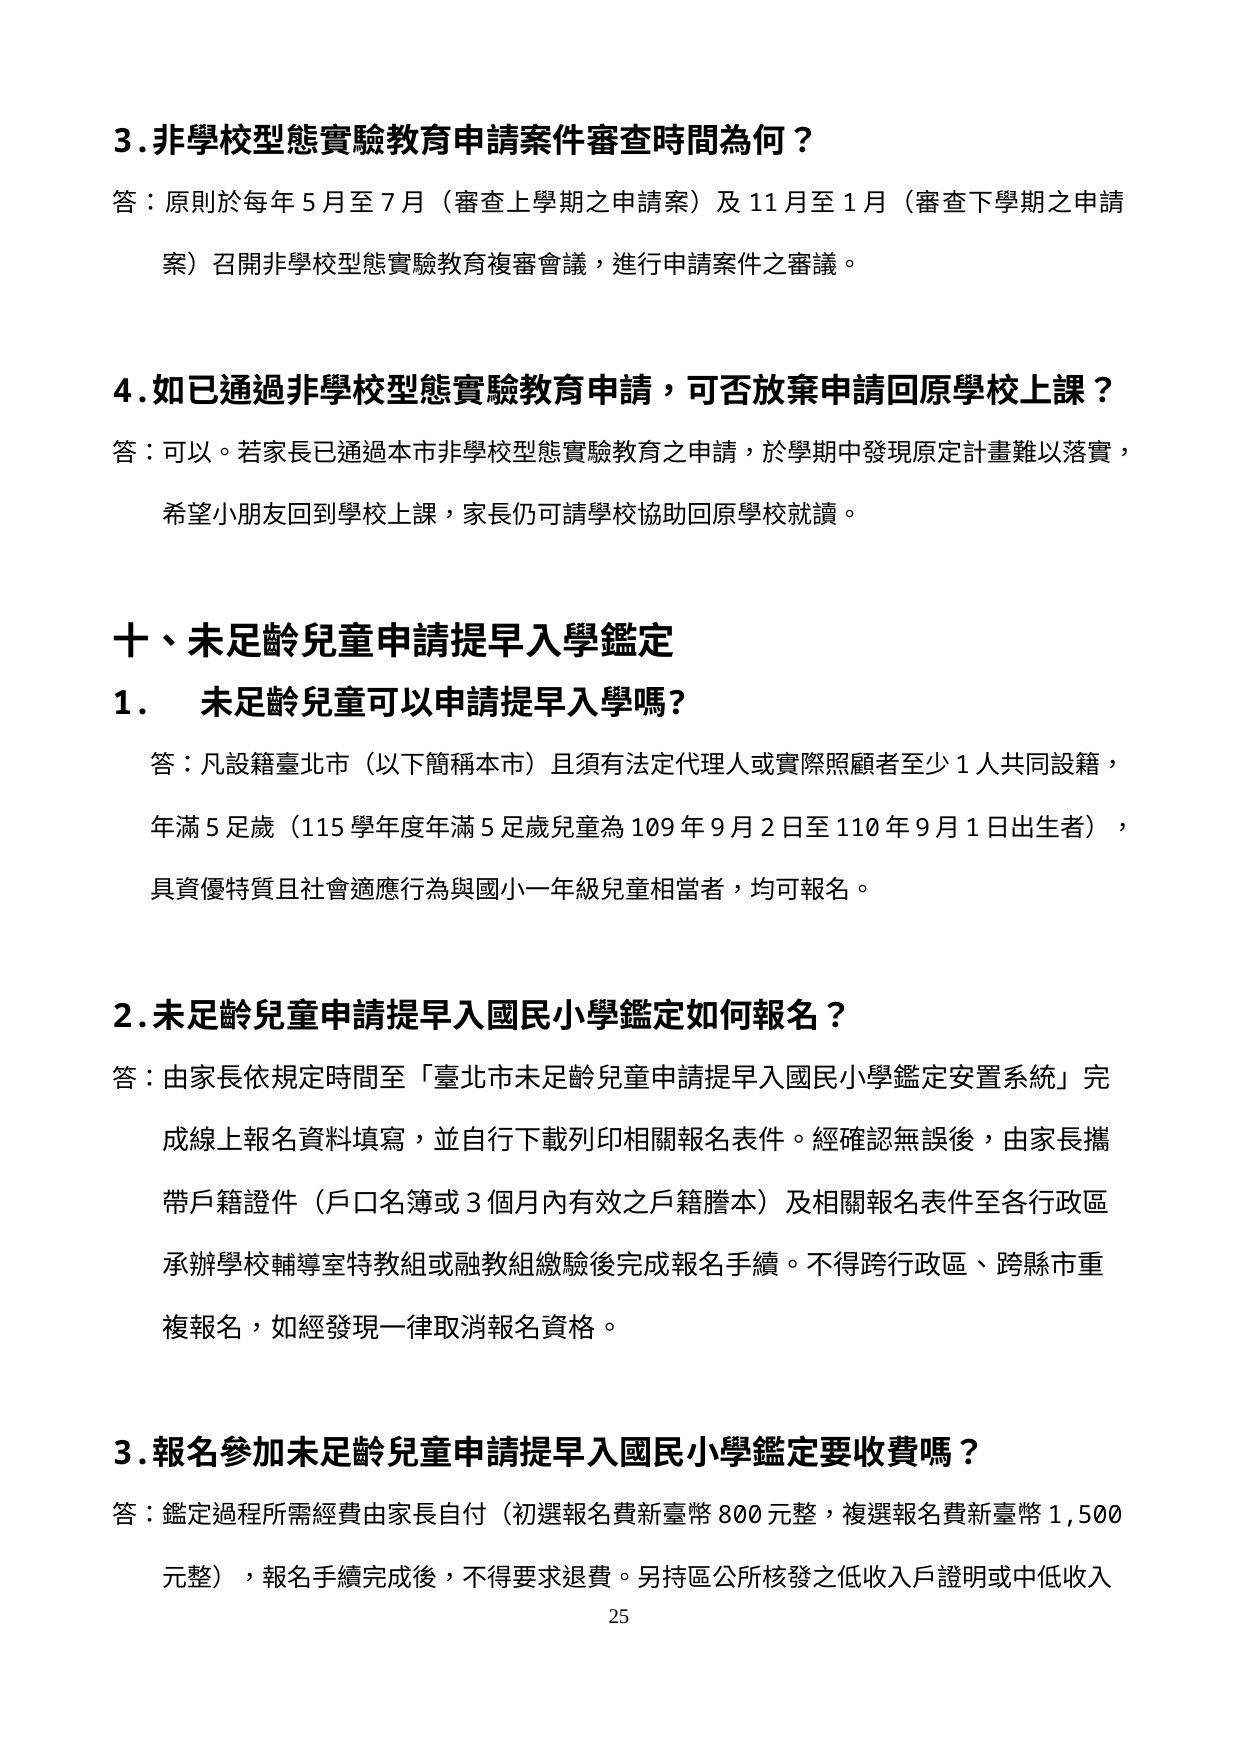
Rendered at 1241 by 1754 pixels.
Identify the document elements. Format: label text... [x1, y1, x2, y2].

text 答：由家長依規定時間至「臺北市未足齡兒童申請提早入國民小學鑑定安置系統」完成線上報名資料填寫，並自行下載列印相關報名表件。經確認無誤後，由家長攜帶戶籍證件（戶口名簿或3個月內有效之戶籍謄本）及相關報名表件至各行政區承辦學校輔導室特教組或融教組繳驗後完成報名手續。不得跨行政區、跨縣市重複報名，如經發現一律取消報名資格。 [112, 1034, 1125, 1346]
text 答：可以。若家長已通過本市非學校型態實驗教育之申請，於學期中發現原定計畫難以落實，希望小朋友回到學校上課，家長仍可請學校協助回原學校就讀。 [112, 409, 1125, 534]
text 十、未足齡兒童申請提早入學鑑定 [112, 596, 1125, 659]
text 答：鑑定過程所需經費由家長自付（初選報名費新臺幣800元整，複選報名費新臺幣1,500元整），報名手續完成後，不得要求退費。另持區公所核發之低收入戶證明或中低收入 [112, 1471, 1125, 1596]
text 4.如已通過非學校型態實驗教育申請，可否放棄申請回原學校上課？ [112, 346, 1125, 409]
text 3.報名參加未足齡兒童申請提早入國民小學鑑定要收費嗎？ [112, 1409, 1125, 1471]
text 答：凡設籍臺北市（以下簡稱本市）且須有法定代理人或實際照顧者至少1人共同設籍，年滿5足歲（115學年度年滿5足歲兒童為109年9月2日至110年9月1日出生者），具資優特質且社會適應行為與國小一年級兒童相當者，均可報名。 [150, 721, 1125, 909]
text 3.非學校型態實驗教育申請案件審查時間為何？ [112, 96, 1125, 159]
text 2.未足齡兒童申請提早入國民小學鑑定如何報名？ [112, 971, 1125, 1034]
list 未足齡兒童可以申請提早入學嗎? [112, 659, 1125, 721]
text 答：原則於每年5月至7月（審查上學期之申請案）及11月至1月（審查下學期之申請案）召開非學校型態實驗教育複審會議，進行申請案件之審議。 [112, 159, 1125, 284]
